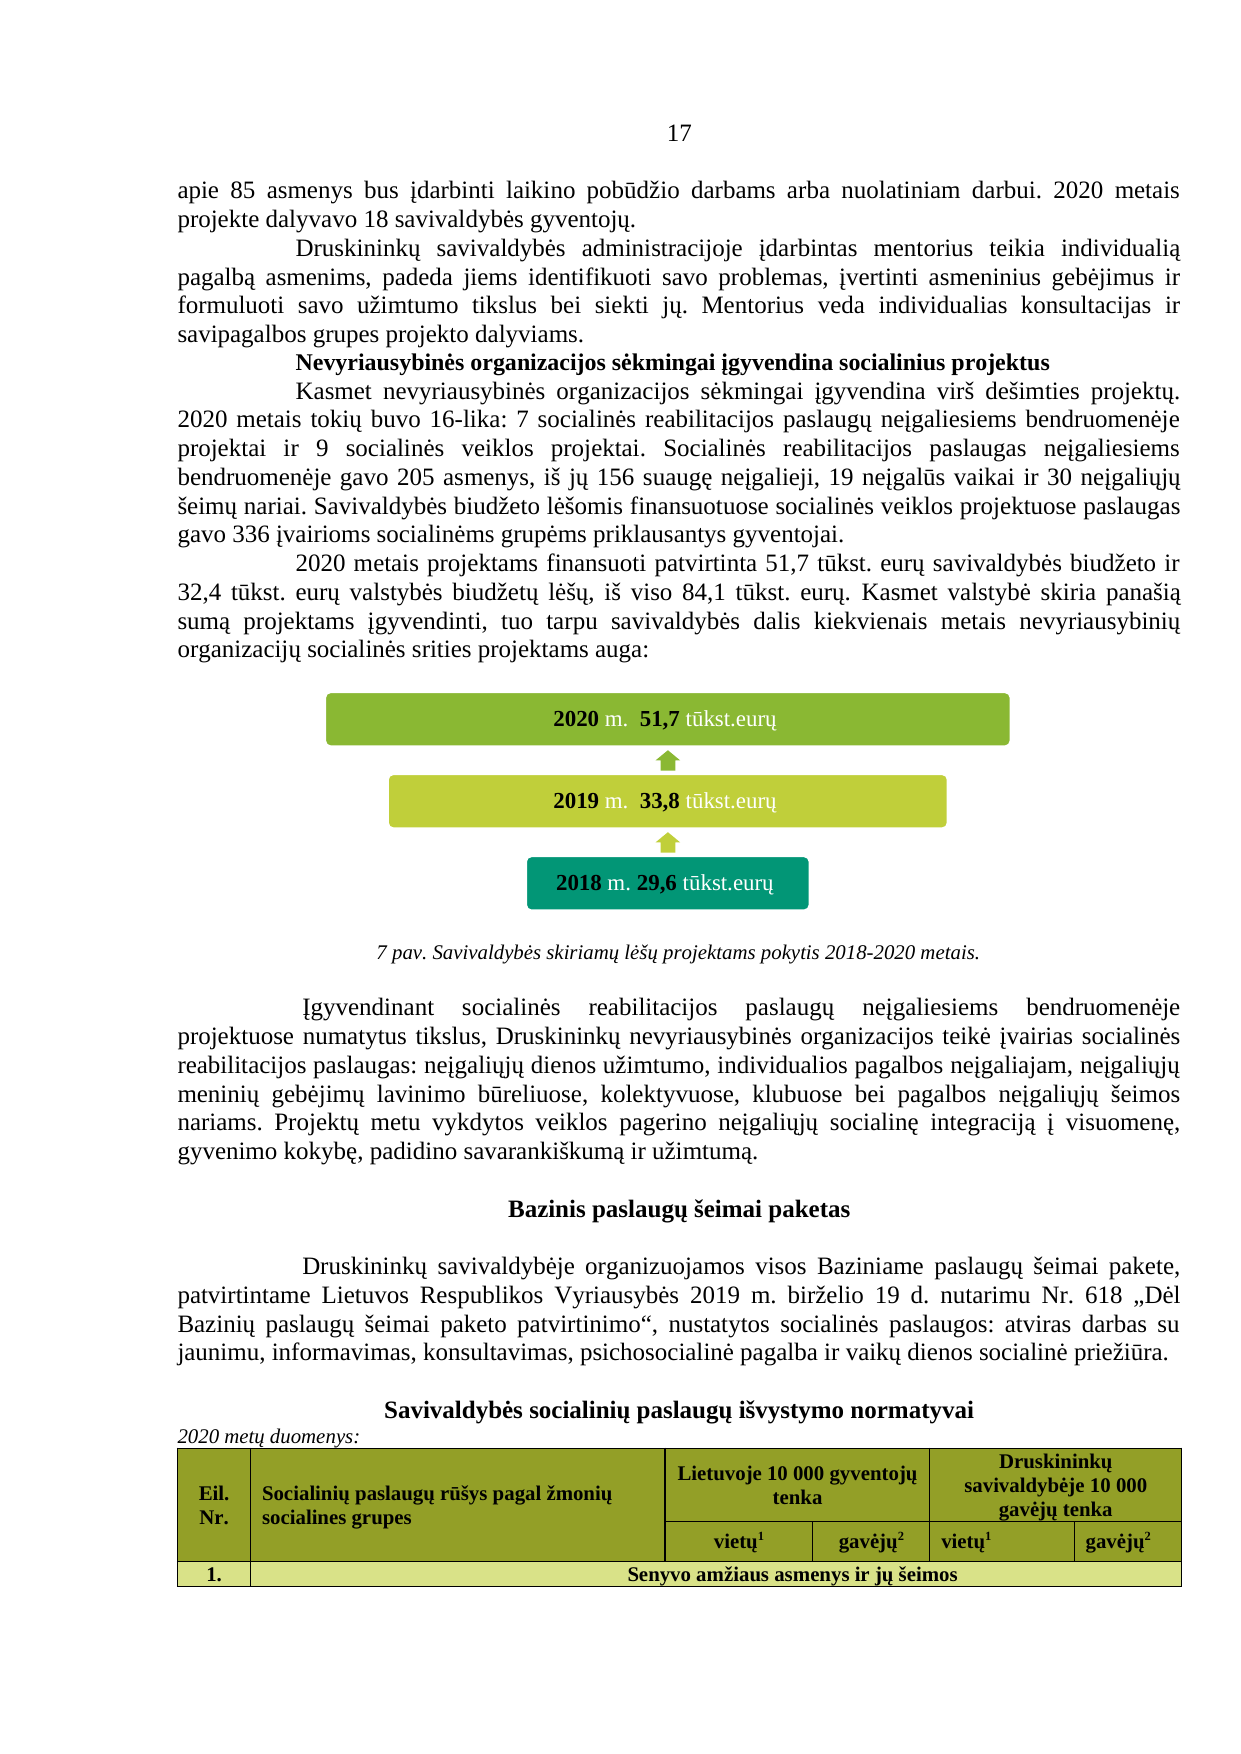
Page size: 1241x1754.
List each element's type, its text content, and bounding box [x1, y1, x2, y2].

table_header Druskininkų savivaldybėje 10 000 gavėjų tenka [930, 1449, 1181, 1521]
table_header Lietuvoje 10 000 gyventojų tenka [666, 1449, 929, 1521]
table_cell gavėjų2 [1075, 1522, 1181, 1561]
text Druskininkų savivaldybės administracijoje įdarbintas mentorius teikia individualią pagalbą asmenims, padeda jiems identifikuoti savo problemas, įvertinti asmeninius gebėjimus ir formuluoti savo užimtumo tikslus bei siekti jų. Mentorius veda individualias konsultacijas ir savipagalbos grupes projekto dalyviams. [177, 233, 1181, 348]
table_cell 1. [178, 1562, 250, 1586]
text apie 85 asmenys bus įdarbinti laikino pobūdžio darbams arba nuolatiniam darbui. 2020 metais projekte dalyvavo 18 savivaldybės gyventojų. [177, 176, 1181, 233]
text Bazinis paslaugų šeimai paketas [177, 1194, 1181, 1222]
table_cell vietų1 [930, 1522, 1074, 1561]
text 7 pav. Savivaldybės skiriamų lėšų projektams pokytis 2018-2020 metais. [177, 939, 1181, 964]
text Druskininkų savivaldybėje organizuojamos visos Baziniame paslaugų šeimai pakete, patvirtintame Lietuvos Respublikos Vyriausybės 2019 m. birželio 19 d. nutarimu Nr. 618 „Dėl Bazinių paslaugų šeimai paketo patvirtinimo“, nustatytos socialinės paslaugos: atviras darbas su jaunimu, informavimas, konsultavimas, psichosocialinė pagalba ir vaikų dienos socialinė priežiūra. [177, 1251, 1181, 1366]
text Savivaldybės socialinių paslaugų išvystymo normatyvai [177, 1395, 1181, 1424]
text 2020 metais projektams finansuoti patvirtinta 51,7 tūkst. eurų savivaldybės biudžeto ir 32,4 tūkst. eurų valstybės biudžetų lėšų, iš viso 84,1 tūkst. eurų. Kasmet valstybė skiria panašią sumą projektams įgyvendinti, tuo tarpu savivaldybės dalis kiekvienais metais nevyriausybinių organizacijų socialinės srities projektams auga: [177, 548, 1181, 663]
table_header Socialinių paslaugų rūšys pagal žmonių socialines grupes [251, 1449, 664, 1561]
table_cell Senyvo amžiaus asmenys ir jų šeimos [251, 1562, 1181, 1586]
text Nevyriausybinės organizacijos sėkmingai įgyvendina socialinius projektus [177, 348, 1181, 376]
table_cell gavėjų2 [813, 1522, 929, 1561]
table_header Eil. Nr. [178, 1449, 250, 1561]
text Kasmet nevyriausybinės organizacijos sėkmingai įgyvendina virš dešimties projektų. 2020 metais tokių buvo 16-lika: 7 socialinės reabilitacijos paslaugų neįgaliesiems bendruomenėje projektai ir 9 socialinės veiklos projektai. Socialinės reabilitacijos paslaugas neįgaliesiems bendruomenėje gavo 205 asmenys, iš jų 156 suaugę neįgalieji, 19 neįgalūs vaikai ir 30 neįgaliųjų šeimų nariai. Savivaldybės biudžeto lėšomis finansuotuose socialinės veiklos projektuose paslaugas gavo 336 įvairioms socialinėms grupėms priklausantys gyventojai. [177, 376, 1181, 548]
text Įgyvendinant socialinės reabilitacijos paslaugų neįgaliesiems bendruomenėje projektuose numatytus tikslus, Druskininkų nevyriausybinės organizacijos teikė įvairias socialinės reabilitacijos paslaugas: neįgaliųjų dienos užimtumo, individualios pagalbos neįgaliajam, neįgaliųjų meninių gebėjimų lavinimo būreliuose, kolektyvuose, klubuose bei pagalbos neįgaliųjų šeimos nariams. Projektų metu vykdytos veiklos pagerino neįgaliųjų socialinę integraciją į visuomenę, gyvenimo kokybę, padidino savarankiškumą ir užimtumą. [177, 992, 1181, 1165]
text 2020 metų duomenys: [177, 1424, 1181, 1448]
table_cell vietų1 [666, 1522, 812, 1561]
